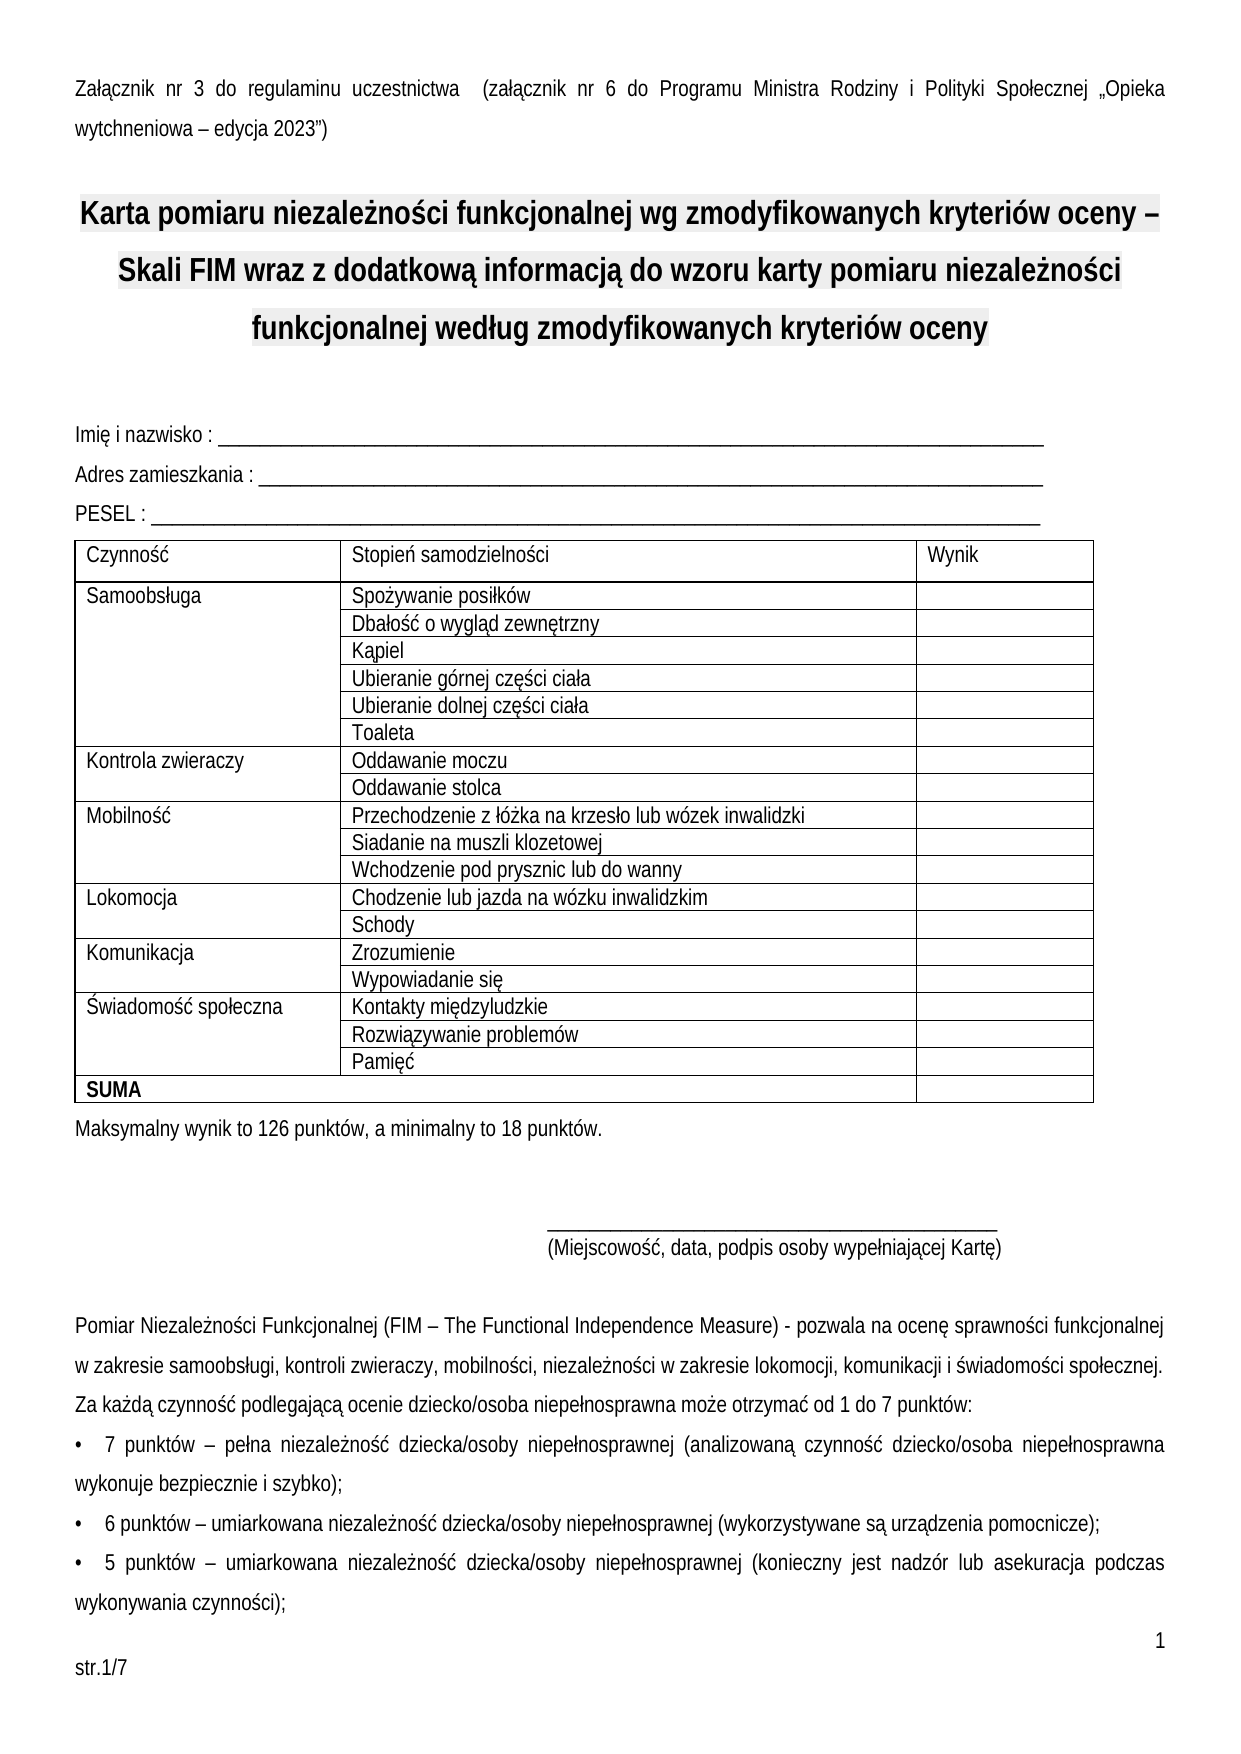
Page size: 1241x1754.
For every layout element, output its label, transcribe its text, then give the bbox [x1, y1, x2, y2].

table_cell Schody [341, 911, 916, 937]
text Załącznik nr 3 do regulaminu uczestnictwa (załącznik nr 6 do Programu Ministra Rodziny i Polityki Społecznej „Opieka wytchneniowa – edycja 2023”) [75, 75, 1165, 141]
table_cell Świadomość społeczna [76, 993, 340, 1074]
table_header Wynik [917, 541, 1093, 581]
text PESEL : _____________________________________________________________________________________ [75, 500, 1165, 527]
table_cell [917, 692, 1093, 718]
table_cell Spożywanie posiłków [341, 583, 916, 609]
table_cell [917, 583, 1093, 609]
table_cell Dbałość o wygląd zewnętrzny [341, 610, 916, 636]
table_cell [917, 856, 1093, 883]
table_cell [917, 1021, 1093, 1047]
table_cell Kontrola zwieraczy [76, 747, 340, 801]
text • 5 punktów – umiarkowana niezależność dziecka/osoby niepełnosprawnej (konieczny jest nadzór lub asekuracja podczas wykonywania czynności); [75, 1549, 1165, 1615]
table_cell [917, 993, 1093, 1020]
table_cell Samoobsługa [76, 583, 340, 746]
table_cell Ubieranie dolnej części ciała [341, 692, 916, 718]
table_header Czynność [76, 541, 340, 581]
text (Miejscowość, data, podpis osoby wypełniającej Kartę) [547, 1234, 1165, 1260]
text Pomiar Niezależności Funkcjonalnej (FIM – The Functional Independence Measure) - pozwala na ocenę sprawności funkcjonalnej w zakresie samoobsługi, kontroli zwieraczy, mobilności, niezależności w zakresie lokomocji, komunikacji i świadomości społecznej. [75, 1312, 1165, 1378]
table_cell Przechodzenie z łóżka na krzesło lub wózek inwalidzki [341, 802, 916, 828]
table_header Stopień samodzielności [341, 541, 916, 581]
table_cell [917, 966, 1093, 992]
table_cell Komunikacja [76, 939, 340, 992]
table_cell [917, 637, 1093, 663]
table_cell Kontakty międzyludzkie [341, 993, 916, 1020]
table_cell Chodzenie lub jazda na wózku inwalidzkim [341, 884, 916, 910]
table_cell Ubieranie górnej części ciała [341, 665, 916, 691]
table_cell [917, 747, 1093, 773]
table_cell [917, 665, 1093, 691]
table_cell Kąpiel [341, 637, 916, 663]
table_cell Lokomocja [76, 884, 340, 937]
table_cell [917, 774, 1093, 801]
text Adres zamieszkania : ___________________________________________________________________________ [75, 461, 1165, 487]
text Maksymalny wynik to 126 punktów, a minimalny to 18 punktów. [75, 1115, 1165, 1142]
table_cell SUMA [76, 1076, 916, 1102]
table_cell Toaleta [341, 719, 916, 746]
table_cell [917, 802, 1093, 828]
table_cell [917, 610, 1093, 636]
table_cell [917, 1048, 1093, 1074]
table_cell [917, 939, 1093, 965]
table_cell Oddawanie stolca [341, 774, 916, 801]
table_cell Siadanie na muszli klozetowej [341, 829, 916, 855]
table_cell [917, 1076, 1093, 1102]
table_cell [917, 719, 1093, 746]
text • 7 punktów – pełna niezależność dziecka/osoby niepełnosprawnej (analizowaną czynność dziecko/osoba niepełnosprawna wykonuje bezpiecznie i szybko); [75, 1431, 1165, 1497]
table_cell Wypowiadanie się [341, 966, 916, 992]
text ___________________________________________ [547, 1206, 1165, 1232]
table_cell Mobilność [76, 802, 340, 883]
table_cell [917, 829, 1093, 855]
table_cell [917, 884, 1093, 910]
table_cell Rozwiązywanie problemów [341, 1021, 916, 1047]
table_cell Wchodzenie pod prysznic lub do wanny [341, 856, 916, 883]
table_cell Pamięć [341, 1048, 916, 1074]
text Za każdą czynność podlegającą ocenie dziecko/osoba niepełnosprawna może otrzymać od 1 do 7 punktów: [75, 1391, 1165, 1418]
text Karta pomiaru niezależności funkcjonalnej wg zmodyfikowanych kryteriów oceny – Skali FIM wraz z dodatkową informacją do wzoru karty pomiaru niezależności funkcjonalnej według zmodyfikowanych kryteriów oceny [75, 193, 1165, 346]
table_cell Zrozumienie [341, 939, 916, 965]
table_cell [917, 911, 1093, 937]
table_cell Oddawanie moczu [341, 747, 916, 773]
text Imię i nazwisko : _______________________________________________________________________________ [75, 421, 1165, 448]
text • 6 punktów – umiarkowana niezależność dziecka/osoby niepełnosprawnej (wykorzystywane są urządzenia pomocnicze); [75, 1510, 1165, 1536]
